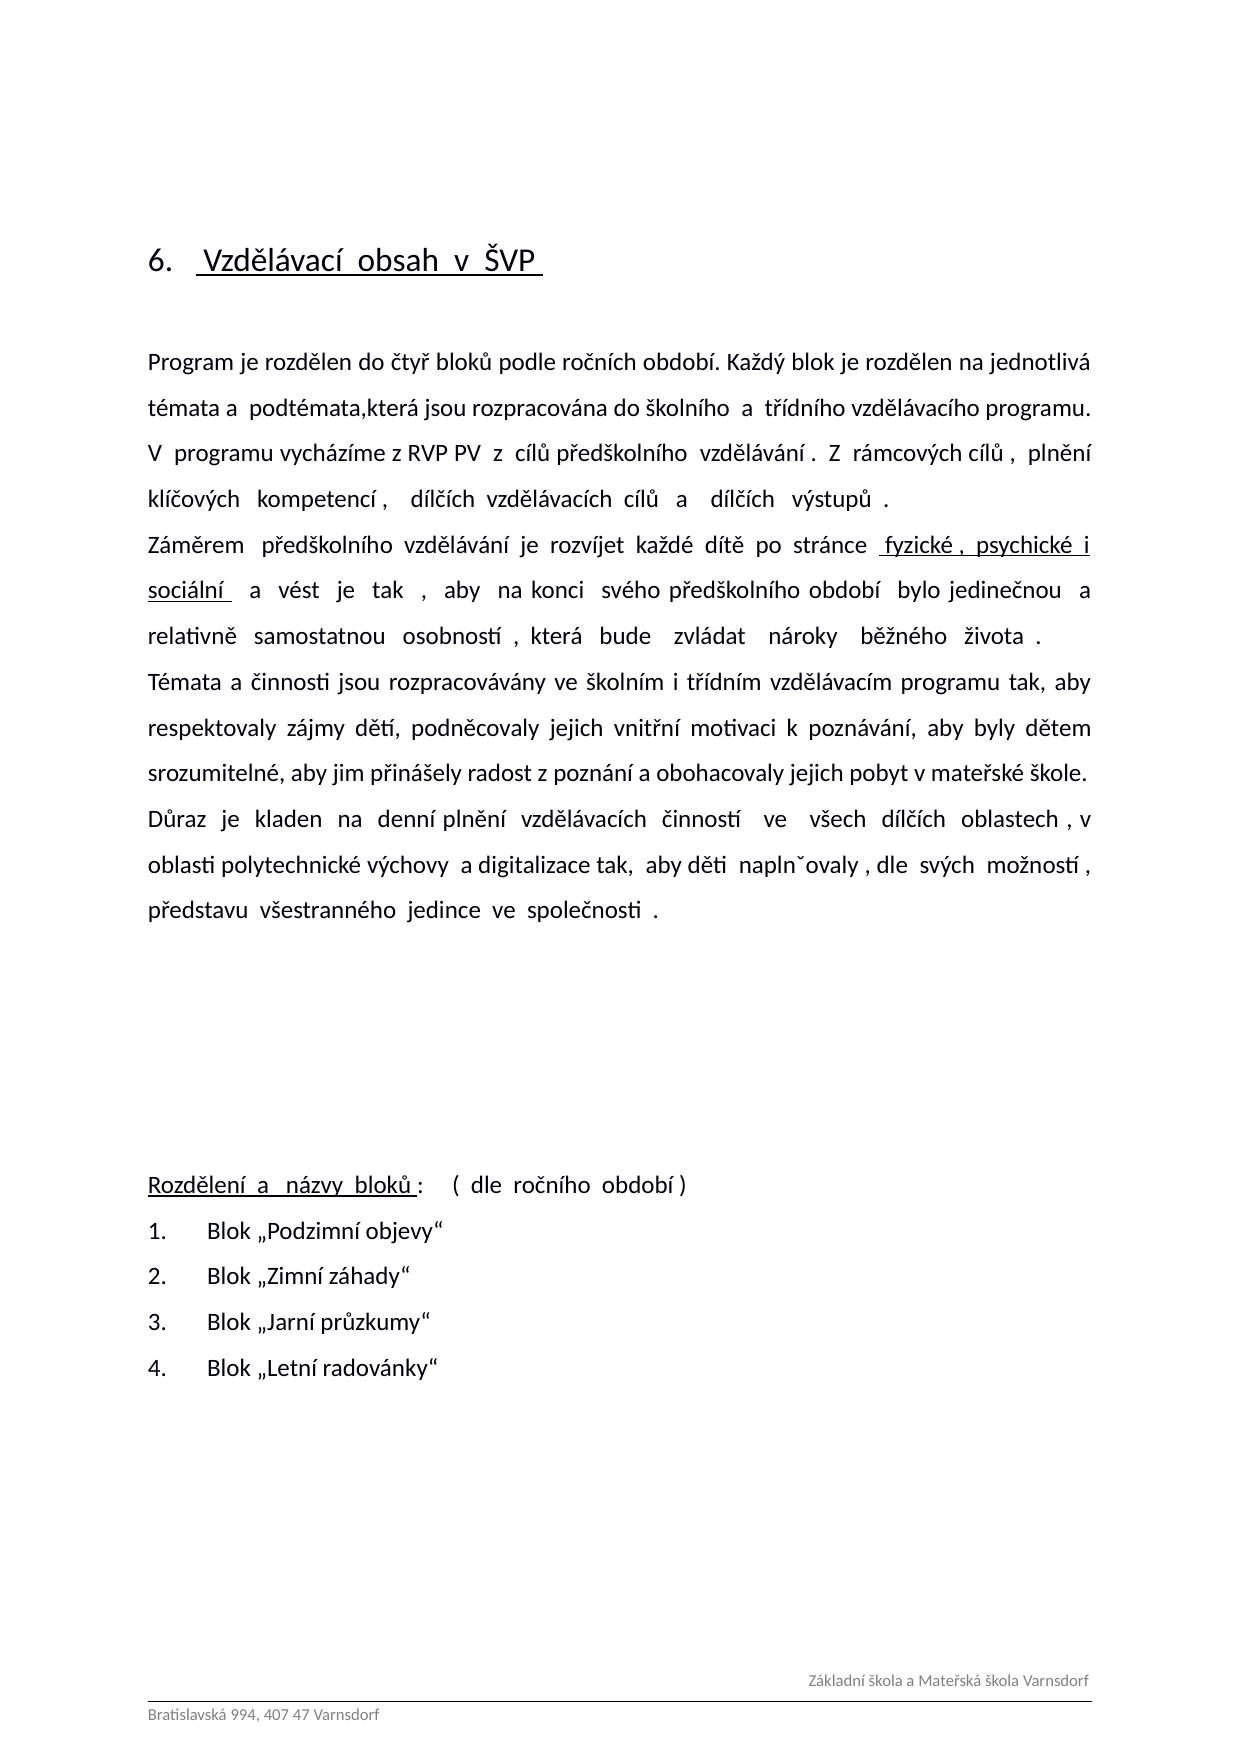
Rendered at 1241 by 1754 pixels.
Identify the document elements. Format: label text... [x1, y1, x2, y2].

text 2. Blok „Zimní záhady“ [148, 1261, 1092, 1291]
text Záměrem předškolního vzdělávání je rozvíjet každé dítě po stránce fyzické , psychické i [148, 529, 1092, 559]
text Program je rozdělen do čtyř bloků podle ročních období. Každý blok je rozdělen na jednotlivá témata a podtémata,která jsou rozpracována do školního a třídního vzdělávacího programu. [148, 346, 1092, 422]
text 6. Vzdělávací obsah v ŠVP [148, 239, 1092, 280]
text 4. Blok „Letní radovánky“ [148, 1352, 1092, 1382]
text Rozdělení a názvy bloků : ( dle ročního období ) [148, 1169, 1092, 1199]
text sociální a vést je tak , aby na konci svého předškolního období bylo jedinečnou a relativně samostatnou osobností , která bude zvládat nároky běžného života . [148, 574, 1092, 651]
text Důraz je kladen na denní plnění vzdělávacích činností ve všech dílčích oblastech , v oblasti polytechnické výchovy a digitalizace tak, aby děti naplnˇovaly , dle svých možností , představu všestranného jedince ve společnosti . [148, 803, 1092, 925]
text 3. Blok „Jarní průzkumy“ [148, 1306, 1092, 1337]
text 1. Blok „Podzimní objevy“ [148, 1215, 1092, 1245]
text V programu vycházíme z RVP PV z cílů předškolního vzdělávání . Z rámcových cílů , plnění klíčových kompetencí , dílčích vzdělávacích cílů a dílčích výstupů . [148, 437, 1092, 514]
text Témata a činnosti jsou rozpracovávány ve školním i třídním vzdělávacím programu tak, aby respektovaly zájmy dětí, podněcovaly jejich vnitřní motivaci k poznávání, aby byly dětem srozumitelné, aby jim přinášely radost z poznání a obohacovaly jejich pobyt v mateřské škole. [148, 666, 1092, 788]
